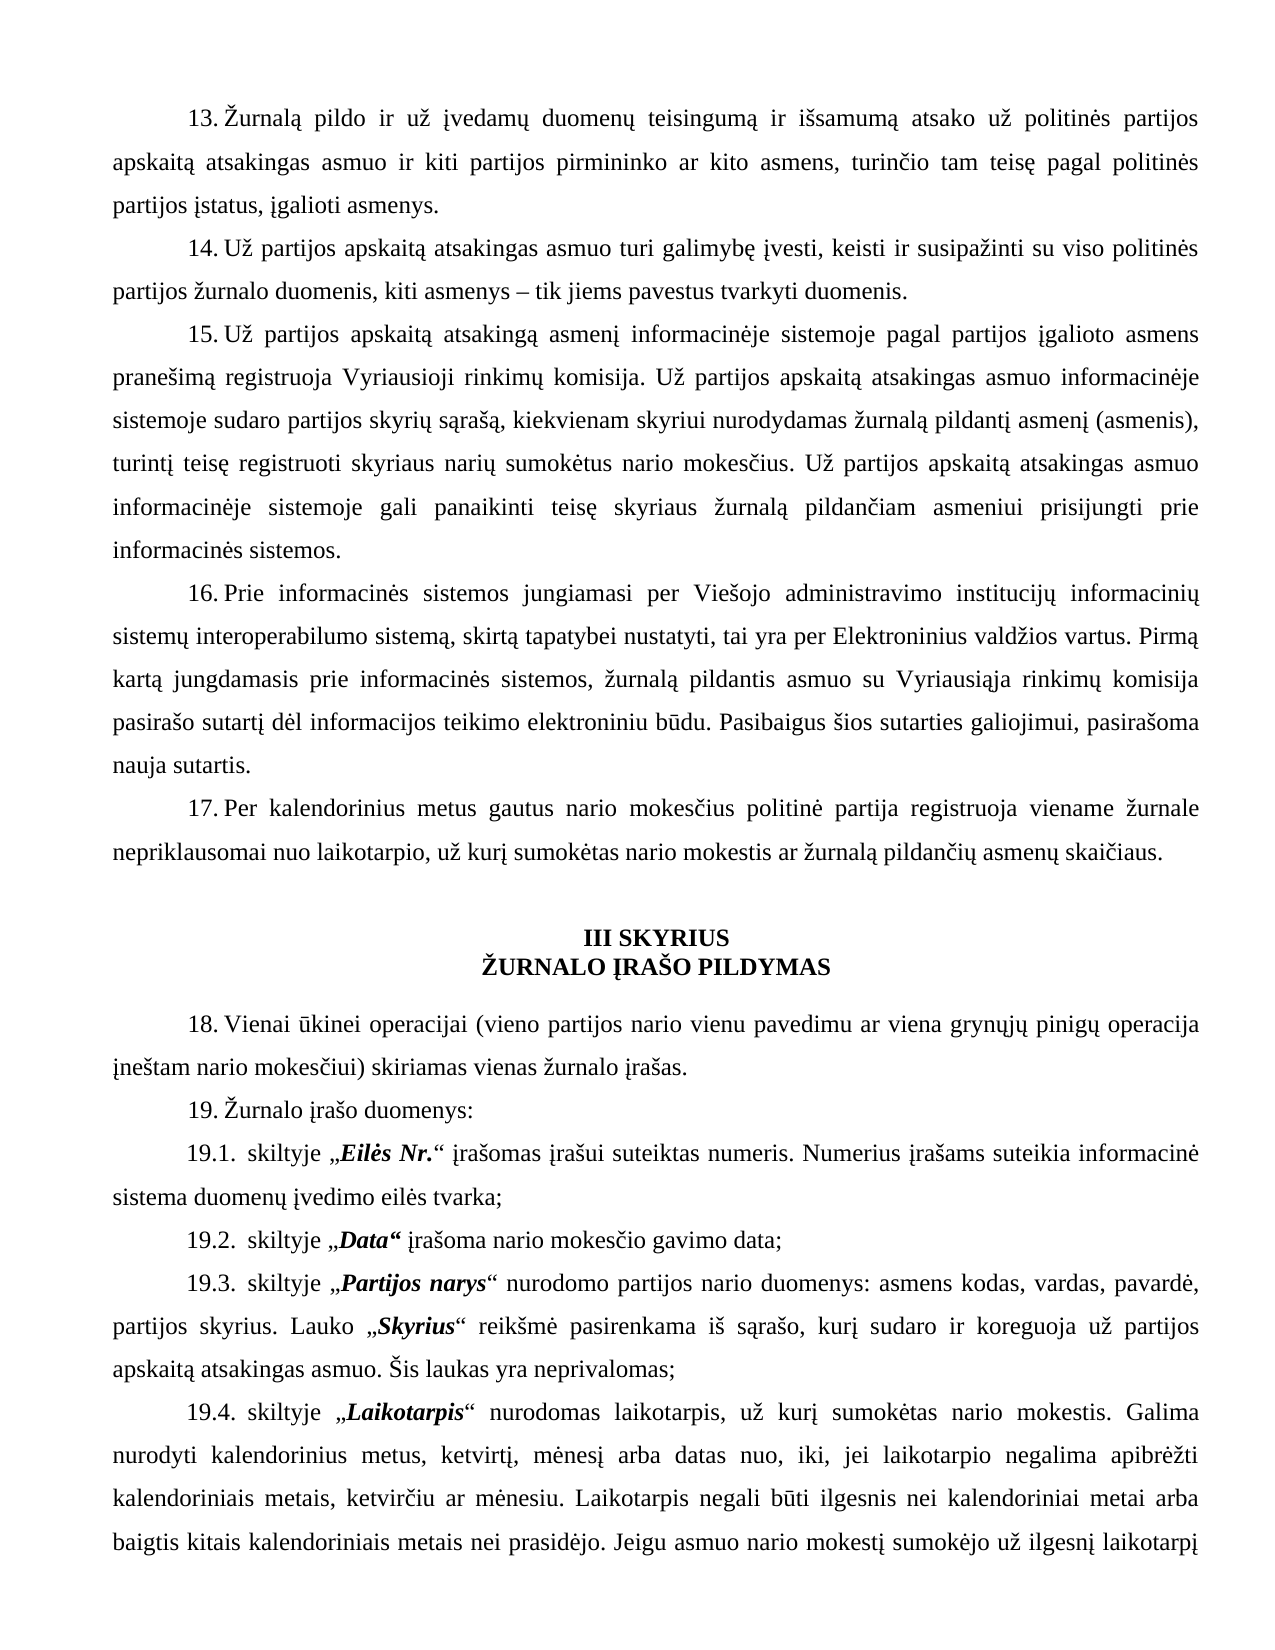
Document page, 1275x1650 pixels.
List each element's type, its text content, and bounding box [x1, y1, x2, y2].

text 19.2. skiltyje „Data“ įrašoma nario mokesčio gavimo data; [112, 1225, 1200, 1253]
text 13. Žurnalą pildo ir už įvedamų duomenų teisingumą ir išsamumą atsako už politinės partijos apskaitą atsakingas asmuo ir kiti partijos pirmininko ar kito asmens, turinčio tam teisę pagal politinės partijos įstatus, įgalioti asmenys. [112, 103, 1200, 218]
text 19.4. skiltyje „Laikotarpis“ nurodomas laikotarpis, už kurį sumokėtas nario mokestis. Galima nurodyti kalendorinius metus, ketvirtį, mėnesį arba datas nuo, iki, jei laikotarpio negalima apibrėžti kalendoriniais metais, ketvirčiu ar mėnesiu. Laikotarpis negali būti ilgesnis nei kalendoriniai metai arba baigtis kitais kalendoriniais metais nei prasidėjo. Jeigu asmuo nario mokestį sumokėjo už ilgesnį laikotarpį [112, 1397, 1200, 1555]
text 14. Už partijos apskaitą atsakingas asmuo turi galimybę įvesti, keisti ir susipažinti su viso politinės partijos žurnalo duomenis, kiti asmenys – tik jiems pavestus tvarkyti duomenis. [112, 233, 1200, 305]
text 19.3. skiltyje „Partijos narys“ nurodomo partijos nario duomenys: asmens kodas, vardas, pavardė, partijos skyrius. Lauko „Skyrius“ reikšmė pasirenkama iš sąrašo, kurį sudaro ir koreguoja už partijos apskaitą atsakingas asmuo. Šis laukas yra neprivalomas; [112, 1268, 1200, 1383]
text 16. Prie informacinės sistemos jungiamasi per Viešojo administravimo institucijų informacinių sistemų interoperabilumo sistemą, skirtą tapatybei nustatyti, tai yra per Elektroninius valdžios vartus. Pirmą kartą jungdamasis prie informacinės sistemos, žurnalą pildantis asmuo su Vyriausiąja rinkimų komisija pasirašo sutartį dėl informacijos teikimo elektroniniu būdu. Pasibaigus šios sutarties galiojimui, pasirašoma nauja sutartis. [112, 578, 1200, 779]
text 17. Per kalendorinius metus gautus nario mokesčius politinė partija registruoja viename žurnale nepriklausomai nuo laikotarpio, už kurį sumokėtas nario mokestis ar žurnalą pildančių asmenų skaičiaus. [112, 793, 1200, 865]
text ŽURNALO ĮRAŠO PILDYMAS [112, 952, 1200, 980]
text 19. Žurnalo įrašo duomenys: [112, 1095, 1200, 1124]
text III SKYRIUS [112, 923, 1200, 952]
text 15. Už partijos apskaitą atsakingą asmenį informacinėje sistemoje pagal partijos įgalioto asmens pranešimą registruoja Vyriausioji rinkimų komisija. Už partijos apskaitą atsakingas asmuo informacinėje sistemoje sudaro partijos skyrių sąrašą, kiekvienam skyriui nurodydamas žurnalą pildantį asmenį (asmenis), turintį teisę registruoti skyriaus narių sumokėtus nario mokesčius. Už partijos apskaitą atsakingas asmuo informacinėje sistemoje gali panaikinti teisę skyriaus žurnalą pildančiam asmeniui prisijungti prie informacinės sistemos. [112, 319, 1200, 563]
text 19.1. skiltyje „Eilės Nr.“ įrašomas įrašui suteiktas numeris. Numerius įrašams suteikia informacinė sistema duomenų įvedimo eilės tvarka; [112, 1138, 1200, 1210]
text 18. Vienai ūkinei operacijai (vieno partijos nario vienu pavedimu ar viena grynųjų pinigų operacija įneštam nario mokesčiui) skiriamas vienas žurnalo įrašas. [112, 1009, 1200, 1081]
